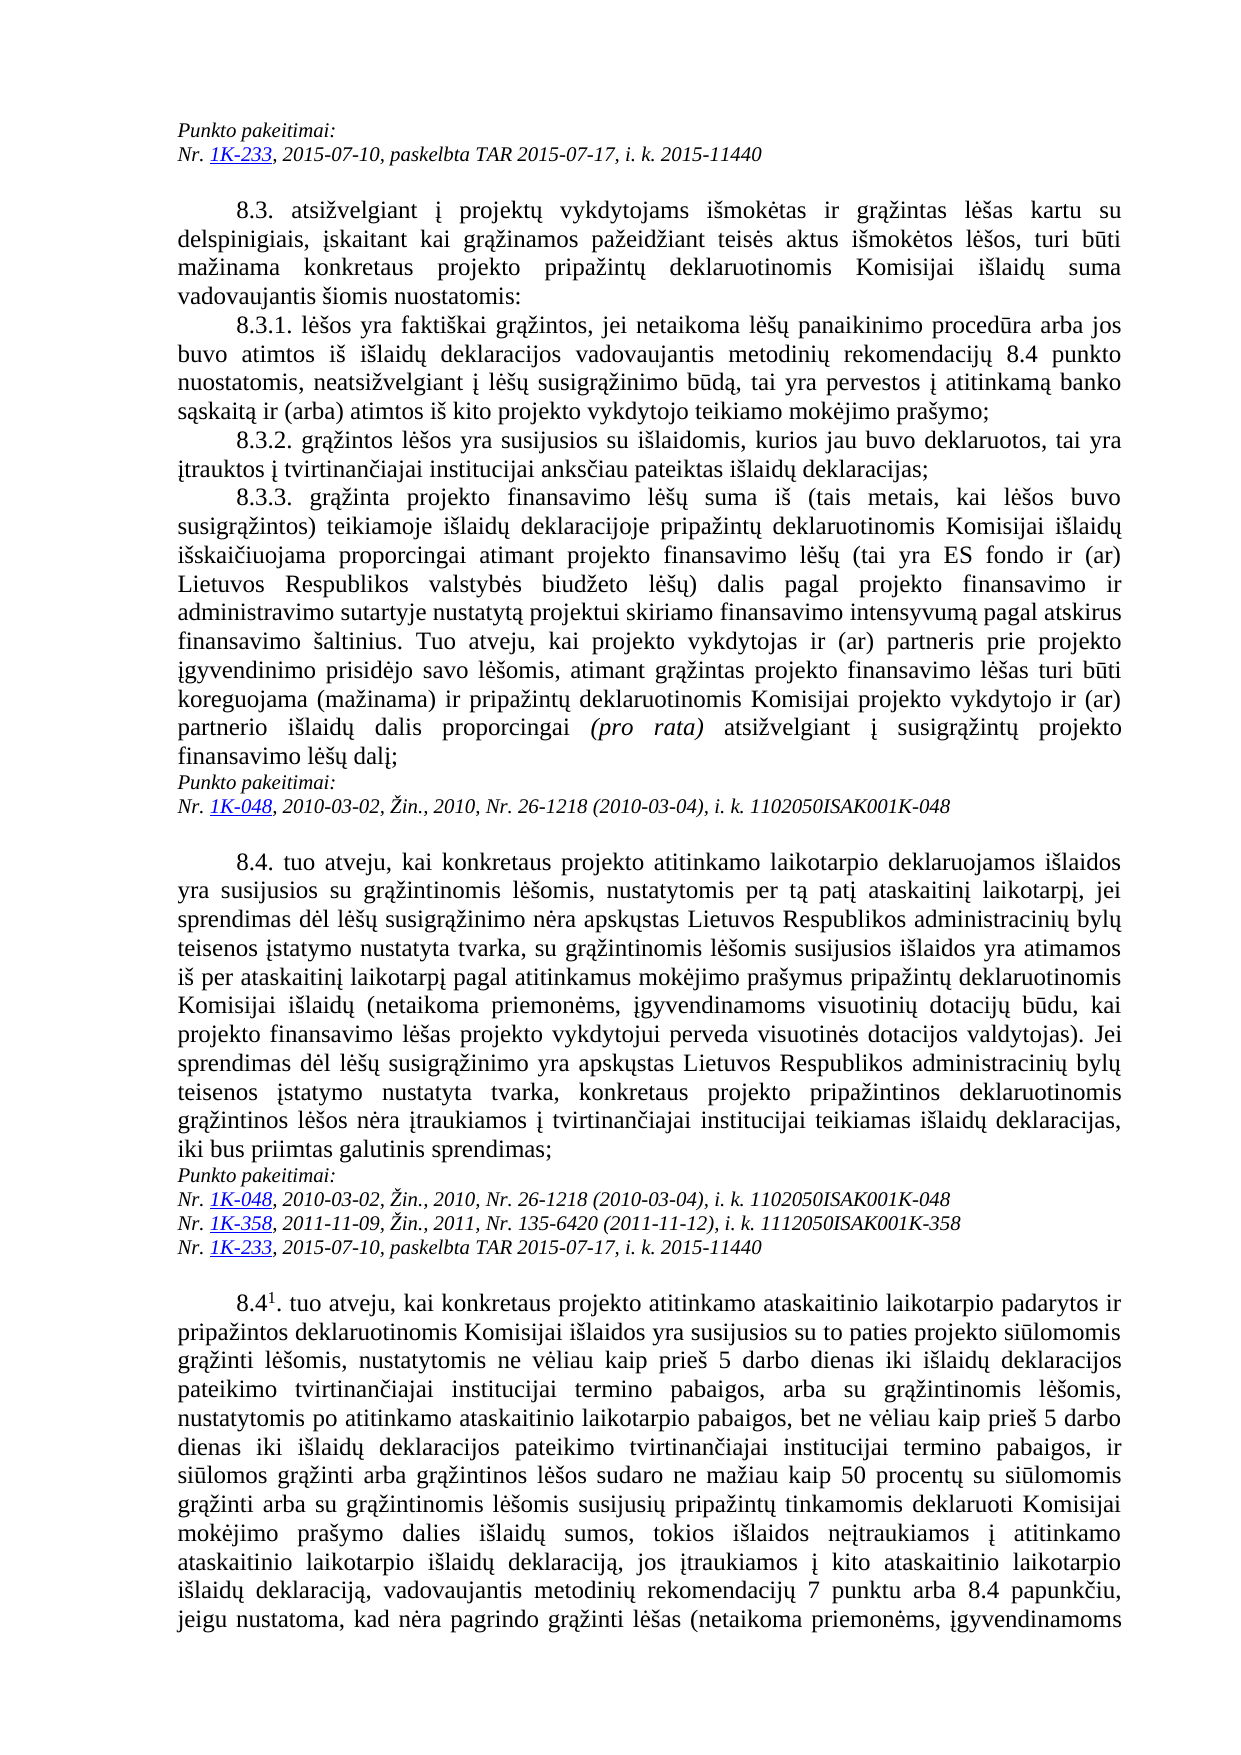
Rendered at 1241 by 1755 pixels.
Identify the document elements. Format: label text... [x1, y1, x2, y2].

text Nr. 1K-048, 2010-03-02, Žin., 2010, Nr. 26-1218 (2010-03-04), i. k. 1102050ISAK001K-048 [177, 794, 1122, 818]
text 8.3.3. grąžinta projekto finansavimo lėšų suma iš (tais metais, kai lėšos buvo susigrąžintos) teikiamoje išlaidų deklaracijoje pripažintų deklaruotinomis Komisijai išlaidų išskaičiuojama proporcingai atimant projekto finansavimo lėšų (tai yra ES fondo ir (ar) Lietuvos Respublikos valstybės biudžeto lėšų) dalis pagal projekto finansavimo ir administravimo sutartyje nustatytą projektui skiriamo finansavimo intensyvumą pagal atskirus finansavimo šaltinius. Tuo atveju, kai projekto vykdytojas ir (ar) partneris prie projekto įgyvendinimo prisidėjo savo lėšomis, atimant grąžintas projekto finansavimo lėšas turi būti koreguojama (mažinama) ir pripažintų deklaruotinomis Komisijai projekto vykdytojo ir (ar) partnerio išlaidų dalis proporcingai (pro rata) atsižvelgiant į susigrąžintų projekto finansavimo lėšų dalį; [177, 482, 1122, 770]
text 8.41. tuo atveju, kai konkretaus projekto atitinkamo ataskaitinio laikotarpio padarytos ir pripažintos deklaruotinomis Komisijai išlaidos yra susijusios su to paties projekto siūlomomis grąžinti lėšomis, nustatytomis ne vėliau kaip prieš 5 darbo dienas iki išlaidų deklaracijos pateikimo tvirtinančiajai institucijai termino pabaigos, arba su grąžintinomis lėšomis, nustatytomis po atitinkamo ataskaitinio laikotarpio pabaigos, bet ne vėliau kaip prieš 5 darbo dienas iki išlaidų deklaracijos pateikimo tvirtinančiajai institucijai termino pabaigos, ir siūlomos grąžinti arba grąžintinos lėšos sudaro ne mažiau kaip 50 procentų su siūlomomis grąžinti arba su grąžintinomis lėšomis susijusių pripažintų tinkamomis deklaruoti Komisijai mokėjimo prašymo dalies išlaidų sumos, tokios išlaidos neįtraukiamos į atitinkamo ataskaitinio laikotarpio išlaidų deklaraciją, jos įtraukiamos į kito ataskaitinio laikotarpio išlaidų deklaraciją, vadovaujantis metodinių rekomendacijų 7 punktu arba 8.4 papunkčiu, jeigu nustatoma, kad nėra pagrindo grąžinti lėšas (netaikoma priemonėms, įgyvendinamoms [177, 1288, 1122, 1633]
text 8.3. atsižvelgiant į projektų vykdytojams išmokėtas ir grąžintas lėšas kartu su delspinigiais, įskaitant kai grąžinamos pažeidžiant teisės aktus išmokėtos lėšos, turi būti mažinama konkretaus projekto pripažintų deklaruotinomis Komisijai išlaidų suma vadovaujantis šiomis nuostatomis: [177, 195, 1122, 310]
text Nr. 1K-233, 2015-07-10, paskelbta TAR 2015-07-17, i. k. 2015-11440 [177, 1235, 1122, 1259]
text 8.3.1. lėšos yra faktiškai grąžintos, jei netaikoma lėšų panaikinimo procedūra arba jos buvo atimtos iš išlaidų deklaracijos vadovaujantis metodinių rekomendacijų 8.4 punkto nuostatomis, neatsižvelgiant į lėšų susigrąžinimo būdą, tai yra pervestos į atitinkamą banko sąskaitą ir (arba) atimtos iš kito projekto vykdytojo teikiamo mokėjimo prašymo; [177, 310, 1122, 425]
text Punkto pakeitimai: [177, 770, 1122, 794]
text Nr. 1K-233, 2015-07-10, paskelbta TAR 2015-07-17, i. k. 2015-11440 [177, 142, 1122, 166]
text Punkto pakeitimai: [177, 1163, 1122, 1187]
text Nr. 1K-358, 2011-11-09, Žin., 2011, Nr. 135-6420 (2011-11-12), i. k. 1112050ISAK001K-358 [177, 1211, 1122, 1235]
text Nr. 1K-048, 2010-03-02, Žin., 2010, Nr. 26-1218 (2010-03-04), i. k. 1102050ISAK001K-048 [177, 1187, 1122, 1211]
text 8.4. tuo atveju, kai konkretaus projekto atitinkamo laikotarpio deklaruojamos išlaidos yra susijusios su grąžintinomis lėšomis, nustatytomis per tą patį ataskaitinį laikotarpį, jei sprendimas dėl lėšų susigrąžinimo nėra apskųstas Lietuvos Respublikos administracinių bylų teisenos įstatymo nustatyta tvarka, su grąžintinomis lėšomis susijusios išlaidos yra atimamos iš per ataskaitinį laikotarpį pagal atitinkamus mokėjimo prašymus pripažintų deklaruotinomis Komisijai išlaidų (netaikoma priemonėms, įgyvendinamoms visuotinių dotacijų būdu, kai projekto finansavimo lėšas projekto vykdytojui perveda visuotinės dotacijos valdytojas). Jei sprendimas dėl lėšų susigrąžinimo yra apskųstas Lietuvos Respublikos administracinių bylų teisenos įstatymo nustatyta tvarka, konkretaus projekto pripažintinos deklaruotinomis grąžintinos lėšos nėra įtraukiamos į tvirtinančiajai institucijai teikiamas išlaidų deklaracijas, iki bus priimtas galutinis sprendimas; [177, 847, 1122, 1163]
text Punkto pakeitimai: [177, 118, 1122, 142]
text 8.3.2. grąžintos lėšos yra susijusios su išlaidomis, kurios jau buvo deklaruotos, tai yra įtrauktos į tvirtinančiajai institucijai anksčiau pateiktas išlaidų deklaracijas; [177, 425, 1122, 482]
